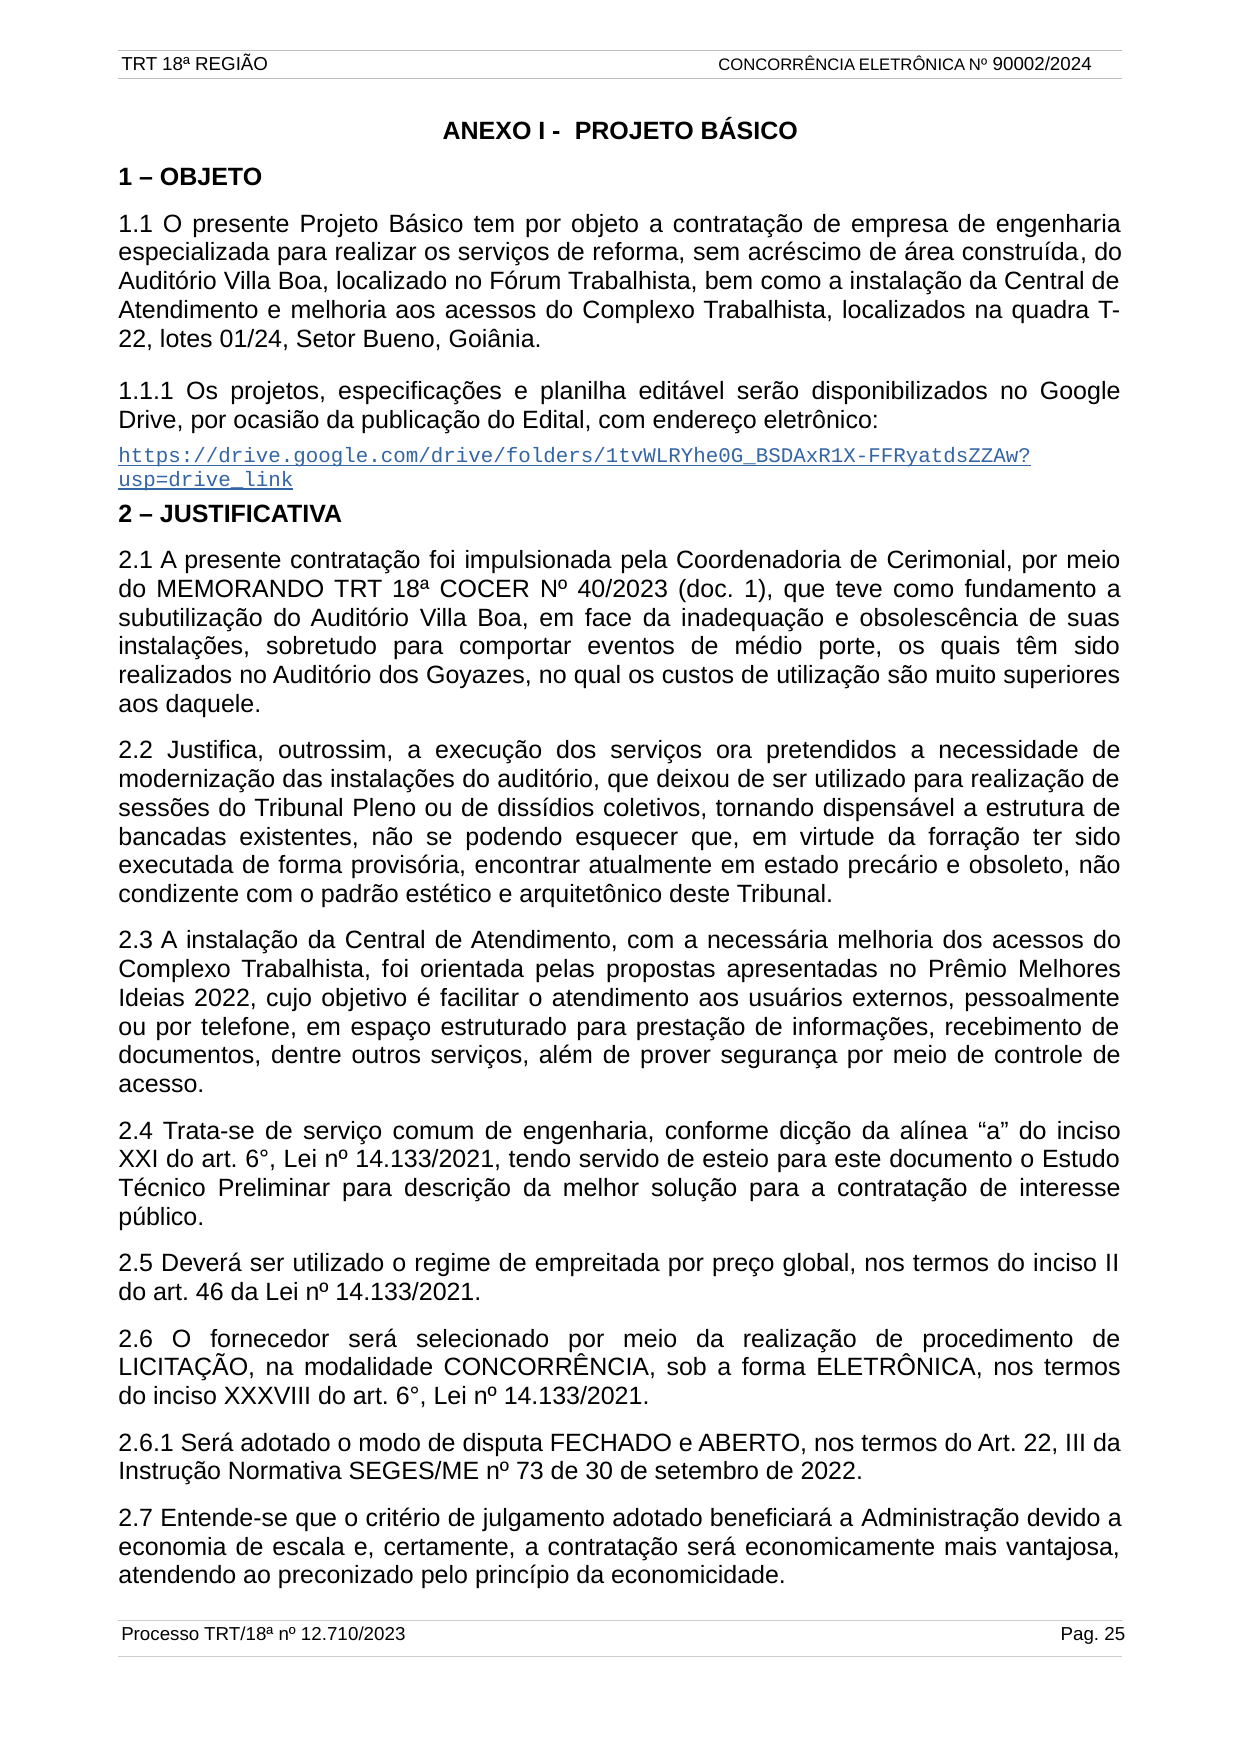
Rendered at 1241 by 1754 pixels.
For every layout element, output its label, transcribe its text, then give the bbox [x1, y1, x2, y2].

text 2 – JUSTIFICATIVA [118, 498, 1122, 527]
text 2.6.1 Será adotado o modo de disputa FECHADO e ABERTO, nos termos do Art. 22, III da Instrução Normativa SEGES/ME nº 73 de 30 de setembro de 2022. [118, 1427, 1122, 1485]
text 2.7 Entende-se que o critério de julgamento adotado beneficiará a Administração devido a economia de escala e, certamente, a contratação será economicamente mais vantajosa, atendendo ao preconizado pelo princípio da economicidade. [118, 1503, 1122, 1589]
text 1.1 O presente Projeto Básico tem por objeto a contratação de empresa de engenharia especializada para realizar os serviços de reforma, sem acréscimo de área construída, do Auditório Villa Boa, localizado no Fórum Trabalhista, bem como a instalação da Central de Atendimento e melhoria aos acessos do Complexo Trabalhista, localizados na quadra T-22, lotes 01/24, Setor Bueno, Goiânia. [118, 208, 1122, 352]
text 1.1.1 Os projetos, especificações e planilha editável serão disponibilizados no Google Drive, por ocasião da publicação do Edital, com endereço eletrônico: [118, 376, 1122, 433]
text https://drive.google.com/drive/folders/1tvWLRYhe0G_BSDAxR1X-FFRyatdsZZAw?usp=drive_link [118, 445, 1122, 493]
text 2.1 A presente contratação foi impulsionada pela Coordenadoria de Cerimonial, por meio do MEMORANDO TRT 18ª COCER Nº 40/2023 (doc. 1), que teve como fundamento a subutilização do Auditório Villa Boa, em face da inadequação e obsolescência de suas instalações, sobretudo para comportar eventos de médio porte, os quais têm sido realizados no Auditório dos Goyazes, no qual os custos de utilização são muito superiores aos daquele. [118, 545, 1122, 717]
text 2.4 Trata-se de serviço comum de engenharia, conforme dicção da alínea “a” do inciso XXI do art. 6°, Lei nº 14.133/2021, tendo servido de esteio para este documento o Estudo Técnico Preliminar para descrição da melhor solução para a contratação de interesse público. [118, 1116, 1122, 1231]
text ANEXO I - PROJETO BÁSICO [118, 116, 1122, 144]
text 2.2 Justifica, outrossim, a execução dos serviços ora pretendidos a necessidade de modernização das instalações do auditório, que deixou de ser utilizado para realização de sessões do Tribunal Pleno ou de dissídios coletivos, tornando dispensável a estrutura de bancadas existentes, não se podendo esquecer que, em virtude da forração ter sido executada de forma provisória, encontrar atualmente em estado precário e obsoleto, não condizente com o padrão estético e arquitetônico deste Tribunal. [118, 735, 1122, 908]
text 2.3 A instalação da Central de Atendimento, com a necessária melhoria dos acessos do Complexo Trabalhista, foi orientada pelas propostas apresentadas no Prêmio Melhores Ideias 2022, cujo objetivo é facilitar o atendimento aos usuários externos, pessoalmente ou por telefone, em espaço estruturado para prestação de informações, recebimento de documentos, dentre outros serviços, além de prover segurança por meio de controle de acesso. [118, 925, 1122, 1098]
text 1 – OBJETO [118, 162, 1122, 191]
text 2.5 Deverá ser utilizado o regime de empreitada por preço global, nos termos do inciso II do art. 46 da Lei nº 14.133/2021. [118, 1248, 1122, 1306]
text 2.6 O fornecedor será selecionado por meio da realização de procedimento de LICITAÇÃO, na modalidade CONCORRÊNCIA, sob a forma ELETRÔNICA, nos termos do inciso XXXVIII do art. 6°, Lei nº 14.133/2021. [118, 1323, 1122, 1410]
